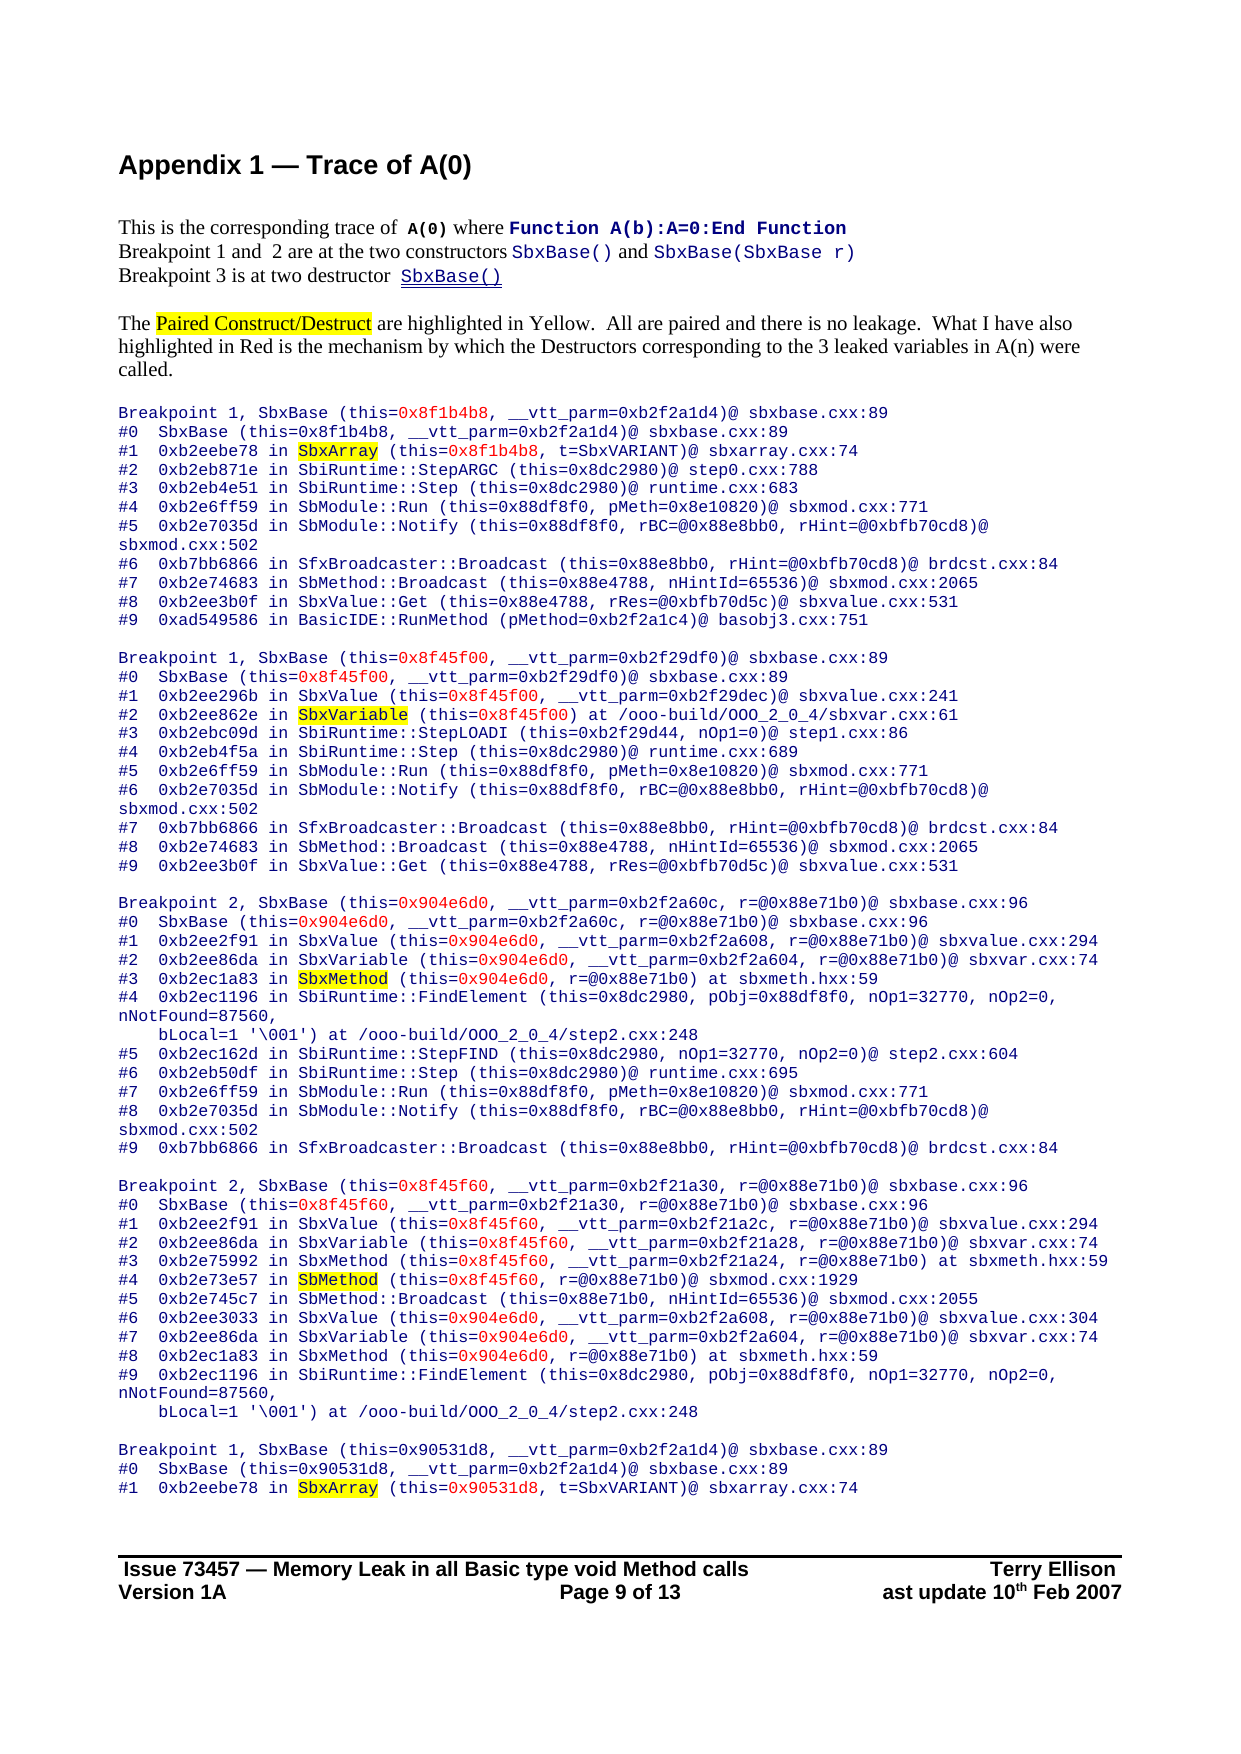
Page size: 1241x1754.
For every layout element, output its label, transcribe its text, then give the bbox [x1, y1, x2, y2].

text #3 0xb2eb4e51 in SbiRuntime::Step (this=0x8dc2980)@ runtime.cxx:683 [118, 480, 1122, 499]
text #2 0xb2ee86da in SbxVariable (this=0x904e6d0, __vtt_parm=0xb2f2a604, r=@0x88e71b0)@ sbxvar.cxx:74 [118, 951, 1122, 970]
text #5 0xb2e7035d in SbModule::Notify (this=0x88df8f0, rBC=@0x88e8bb0, rHint=@0xbfb70cd8)@ sbxmod.cxx:502 [118, 518, 1122, 555]
text #6 0xb7bb6866 in SfxBroadcaster::Broadcast (this=0x88e8bb0, rHint=@0xbfb70cd8)@ brdcst.cxx:84 [118, 555, 1122, 574]
text #7 0xb7bb6866 in SfxBroadcaster::Broadcast (this=0x88e8bb0, rHint=@0xbfb70cd8)@ brdcst.cxx:84 [118, 819, 1122, 838]
text #3 0xb2e75992 in SbxMethod (this=0x8f45f60, __vtt_parm=0xb2f21a24, r=@0x88e71b0) at sbxmeth.hxx:59 [118, 1253, 1122, 1272]
text Breakpoint 1, SbxBase (this=0x90531d8, __vtt_parm=0xb2f2a1d4)@ sbxbase.cxx:89 [118, 1442, 1122, 1460]
text Appendix 1 — Trace of A(0) [118, 150, 1122, 180]
text #8 0xb2ee3b0f in SbxValue::Get (this=0x88e4788, rRes=@0xbfb70d5c)@ sbxvalue.cxx:531 [118, 593, 1122, 612]
text #1 0xb2ee2f91 in SbxValue (this=0x904e6d0, __vtt_parm=0xb2f2a608, r=@0x88e71b0)@ sbxvalue.cxx:294 [118, 932, 1122, 951]
text #4 0xb2eb4f5a in SbiRuntime::Step (this=0x8dc2980)@ runtime.cxx:689 [118, 744, 1122, 763]
text #0 SbxBase (this=0x8f45f00, __vtt_parm=0xb2f29df0)@ sbxbase.cxx:89 [118, 668, 1122, 687]
text #2 0xb2ee862e in SbxVariable (this=0x8f45f00) at /ooo-build/OOO_2_0_4/sbxvar.cxx:61 [118, 706, 1122, 725]
text #2 0xb2eb871e in SbiRuntime::StepARGC (this=0x8dc2980)@ step0.cxx:788 [118, 461, 1122, 480]
text #1 0xb2eebe78 in SbxArray (this=0x90531d8, t=SbxVARIANT)@ sbxarray.cxx:74 [118, 1479, 1122, 1498]
text #3 0xb2ec1a83 in SbxMethod (this=0x904e6d0, r=@0x88e71b0) at sbxmeth.hxx:59 [118, 970, 1122, 989]
text #1 0xb2eebe78 in SbxArray (this=0x8f1b4b8, t=SbxVARIANT)@ sbxarray.cxx:74 [118, 442, 1122, 461]
text Breakpoint 1, SbxBase (this=0x8f1b4b8, __vtt_parm=0xb2f2a1d4)@ sbxbase.cxx:89 [118, 404, 1122, 423]
text #7 0xb2e6ff59 in SbModule::Run (this=0x88df8f0, pMeth=0x8e10820)@ sbxmod.cxx:771 [118, 1083, 1122, 1102]
text #5 0xb2e745c7 in SbMethod::Broadcast (this=0x88e71b0, nHintId=65536)@ sbxmod.cxx:2055 [118, 1291, 1122, 1309]
text #7 0xb2ee86da in SbxVariable (this=0x904e6d0, __vtt_parm=0xb2f2a604, r=@0x88e71b0)@ sbxvar.cxx:74 [118, 1328, 1122, 1347]
text #0 SbxBase (this=0x8f45f60, __vtt_parm=0xb2f21a30, r=@0x88e71b0)@ sbxbase.cxx:96 [118, 1196, 1122, 1215]
text #9 0xb7bb6866 in SfxBroadcaster::Broadcast (this=0x88e8bb0, rHint=@0xbfb70cd8)@ brdcst.cxx:84 [118, 1140, 1122, 1159]
text #9 0xb2ee3b0f in SbxValue::Get (this=0x88e4788, rRes=@0xbfb70d5c)@ sbxvalue.cxx:531 [118, 857, 1122, 876]
text #9 0xb2ec1196 in SbiRuntime::FindElement (this=0x8dc2980, pObj=0x88df8f0, nOp1=32770, nOp2=0, nNotFound=87560, [118, 1366, 1122, 1404]
text #1 0xb2ee296b in SbxValue (this=0x8f45f00, __vtt_parm=0xb2f29dec)@ sbxvalue.cxx:241 [118, 687, 1122, 706]
text #2 0xb2ee86da in SbxVariable (this=0x8f45f60, __vtt_parm=0xb2f21a28, r=@0x88e71b0)@ sbxvar.cxx:74 [118, 1234, 1122, 1253]
text #0 SbxBase (this=0x904e6d0, __vtt_parm=0xb2f2a60c, r=@0x88e71b0)@ sbxbase.cxx:96 [118, 914, 1122, 932]
text #7 0xb2e74683 in SbMethod::Broadcast (this=0x88e4788, nHintId=65536)@ sbxmod.cxx:2065 [118, 574, 1122, 593]
text Breakpoint 3 is at two destructor SbxBase() [118, 264, 1122, 288]
text This is the corresponding trace of A(0) where Function A(b):A=0:End Function [118, 216, 1122, 240]
text #0 SbxBase (this=0x8f1b4b8, __vtt_parm=0xb2f2a1d4)@ sbxbase.cxx:89 [118, 423, 1122, 442]
text #8 0xb2e7035d in SbModule::Notify (this=0x88df8f0, rBC=@0x88e8bb0, rHint=@0xbfb70cd8)@ sbxmod.cxx:502 [118, 1102, 1122, 1140]
text #8 0xb2e74683 in SbMethod::Broadcast (this=0x88e4788, nHintId=65536)@ sbxmod.cxx:2065 [118, 838, 1122, 857]
text Breakpoint 1, SbxBase (this=0x8f45f00, __vtt_parm=0xb2f29df0)@ sbxbase.cxx:89 [118, 650, 1122, 668]
text bLocal=1 '\001') at /ooo-build/OOO_2_0_4/step2.cxx:248 [118, 1404, 1122, 1423]
text #1 0xb2ee2f91 in SbxValue (this=0x8f45f60, __vtt_parm=0xb2f21a2c, r=@0x88e71b0)@ sbxvalue.cxx:294 [118, 1215, 1122, 1234]
text Breakpoint 2, SbxBase (this=0x8f45f60, __vtt_parm=0xb2f21a30, r=@0x88e71b0)@ sbxbase.cxx:96 [118, 1178, 1122, 1196]
text #8 0xb2ec1a83 in SbxMethod (this=0x904e6d0, r=@0x88e71b0) at sbxmeth.hxx:59 [118, 1347, 1122, 1366]
text Breakpoint 2, SbxBase (this=0x904e6d0, __vtt_parm=0xb2f2a60c, r=@0x88e71b0)@ sbxbase.cxx:96 [118, 895, 1122, 914]
text #6 0xb2ee3033 in SbxValue (this=0x904e6d0, __vtt_parm=0xb2f2a608, r=@0x88e71b0)@ sbxvalue.cxx:304 [118, 1309, 1122, 1328]
text #4 0xb2e73e57 in SbMethod (this=0x8f45f60, r=@0x88e71b0)@ sbxmod.cxx:1929 [118, 1272, 1122, 1291]
text #5 0xb2ec162d in SbiRuntime::StepFIND (this=0x8dc2980, nOp1=32770, nOp2=0)@ step2.cxx:604 [118, 1046, 1122, 1064]
text bLocal=1 '\001') at /ooo-build/OOO_2_0_4/step2.cxx:248 [118, 1027, 1122, 1046]
text #5 0xb2e6ff59 in SbModule::Run (this=0x88df8f0, pMeth=0x8e10820)@ sbxmod.cxx:771 [118, 763, 1122, 782]
text Breakpoint 1 and 2 are at the two constructors SbxBase() and SbxBase(SbxBase r) [118, 240, 1122, 264]
text #6 0xb2eb50df in SbiRuntime::Step (this=0x8dc2980)@ runtime.cxx:695 [118, 1064, 1122, 1083]
text #4 0xb2e6ff59 in SbModule::Run (this=0x88df8f0, pMeth=0x8e10820)@ sbxmod.cxx:771 [118, 499, 1122, 518]
text The Paired Construct/Destruct are highlighted in Yellow. All are paired and there is no leakage. What I have also highlighted in Red is the mechanism by which the Destructors corresponding to the 3 leaked variables in A(n) were called. [118, 312, 1122, 381]
text #3 0xb2ebc09d in SbiRuntime::StepLOADI (this=0xb2f29d44, nOp1=0)@ step1.cxx:86 [118, 725, 1122, 744]
text #0 SbxBase (this=0x90531d8, __vtt_parm=0xb2f2a1d4)@ sbxbase.cxx:89 [118, 1460, 1122, 1479]
text #6 0xb2e7035d in SbModule::Notify (this=0x88df8f0, rBC=@0x88e8bb0, rHint=@0xbfb70cd8)@ sbxmod.cxx:502 [118, 782, 1122, 819]
text #4 0xb2ec1196 in SbiRuntime::FindElement (this=0x8dc2980, pObj=0x88df8f0, nOp1=32770, nOp2=0, nNotFound=87560, [118, 989, 1122, 1027]
text #9 0xad549586 in BasicIDE::RunMethod (pMethod=0xb2f2a1c4)@ basobj3.cxx:751 [118, 612, 1122, 631]
